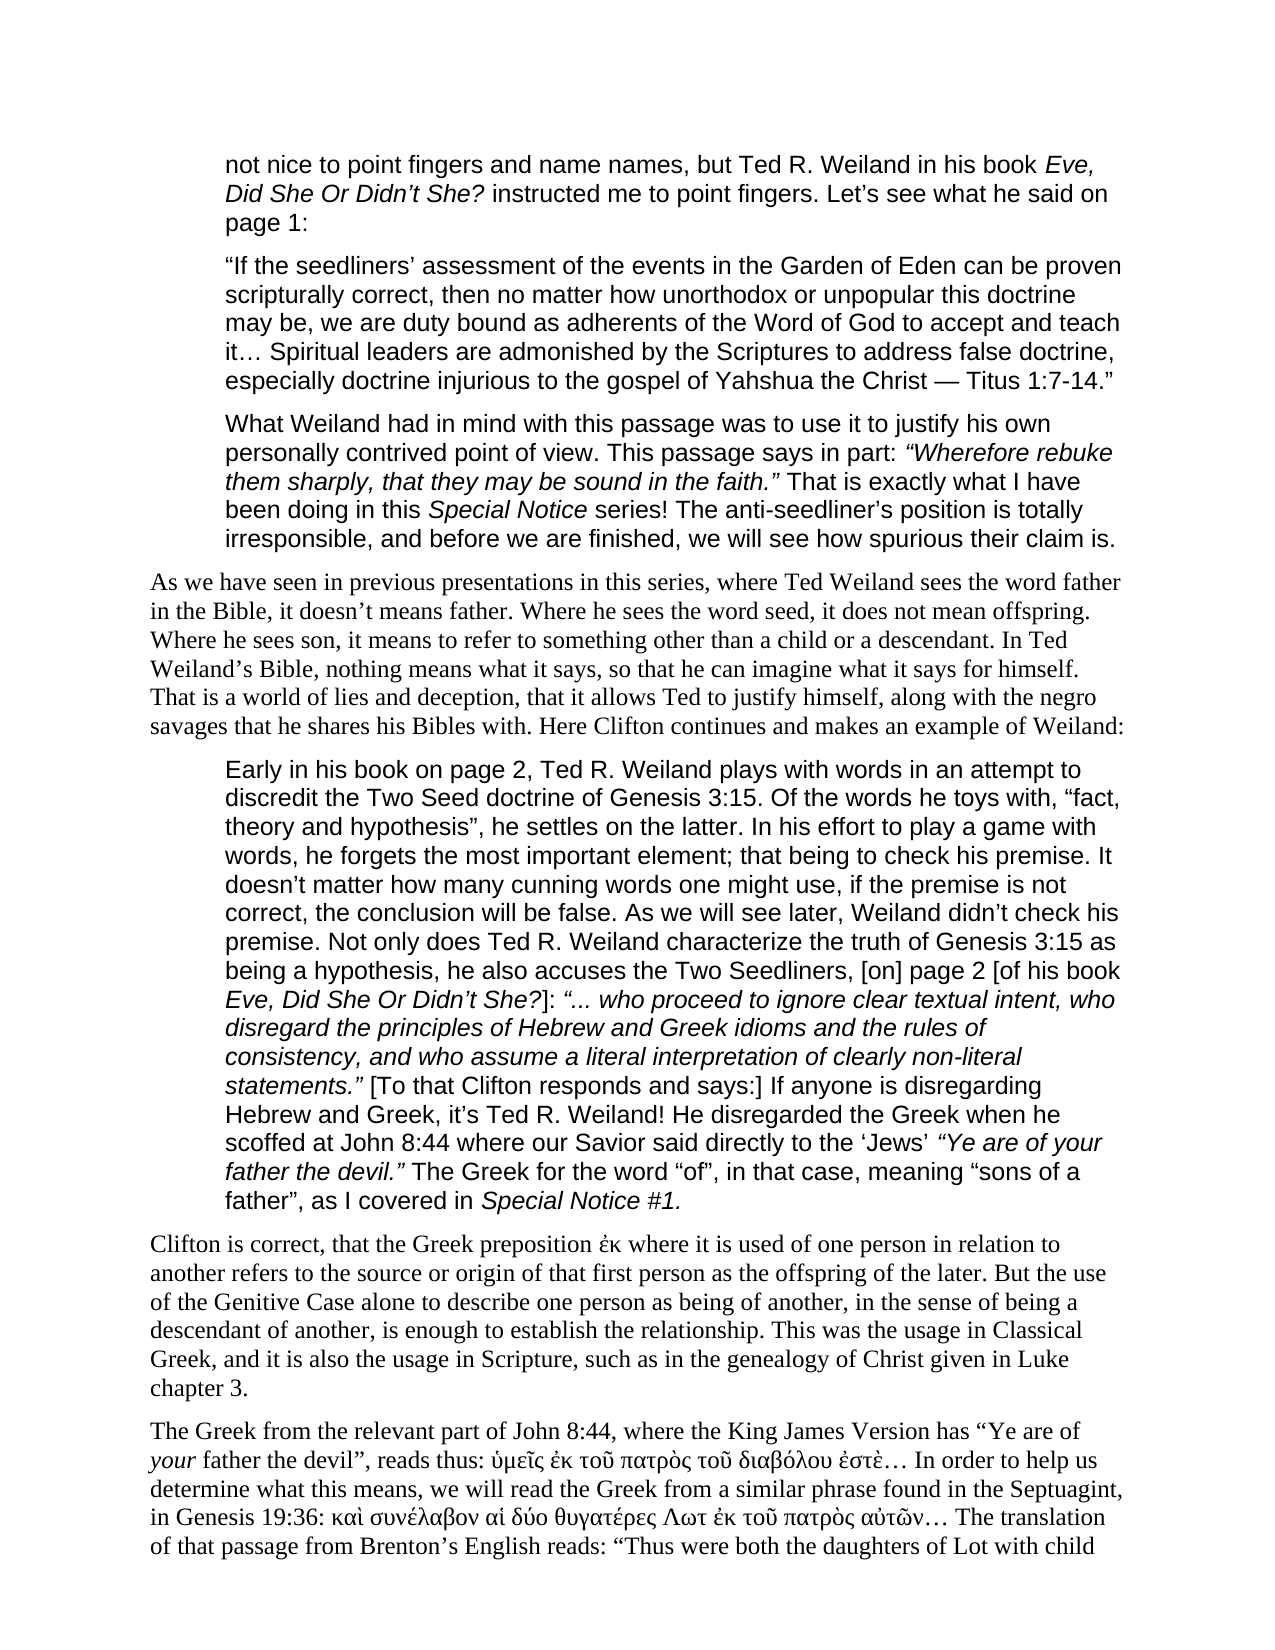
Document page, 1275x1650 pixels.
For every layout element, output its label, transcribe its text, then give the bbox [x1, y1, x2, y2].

text “If the seedliners’ assessment of the events in the Garden of Eden can be proven scripturally correct, then no matter how unorthodox or unpopular this doctrine may be, we are duty bound as adherents of the Word of God to accept and teach it… Spiritual leaders are admonished by the Scriptures to address false doctrine, especially doctrine injurious to the gospel of Yahshua the Christ — Titus 1:7-14.” [225, 251, 1125, 394]
text Clifton is correct, that the Greek preposition ἐκ where it is used of one person in relation to another refers to the source or origin of that first person as the offspring of the later. But the use of the Genitive Case alone to describe one person as being of another, in the sense of being a descendant of another, is enough to establish the relationship. This was the usage in Classical Greek, and it is also the usage in Scripture, such as in the genealogy of Christ given in Luke chapter 3. [150, 1229, 1125, 1402]
text As we have seen in previous presentations in this series, where Ted Weiland sees the word father in the Bible, it doesn’t means father. Where he sees the word seed, it does not mean offspring. Where he sees son, it means to refer to something other than a child or a descendant. In Ted Weiland’s Bible, nothing means what it says, so that he can imagine what it says for himself. That is a world of lies and deception, that it allows Ted to justify himself, along with the negro savages that he shares his Bibles with. Here Clifton continues and makes an example of Weiland: [150, 567, 1125, 740]
text The Greek from the relevant part of John 8:44, where the King James Version has “Ye are of your father the devil”, reads thus: ὑμεῖς ἐκ τοῦ πατρὸς τοῦ διαβόλου ἐστὲ… In order to help us determine what this means, we will read the Greek from a similar phrase found in the Septuagint, in Genesis 19:36: καὶ συνέλαβον αἱ δύο θυγατέρες Λωτ ἐκ τοῦ πατρὸς αὐτῶν… The translation of that passage from Brenton’s English reads: “Thus were both the daughters of Lot with child [150, 1416, 1125, 1560]
text What Weiland had in mind with this passage was to use it to justify his own personally contrived point of view. This passage says in part: “Wherefore rebuke them sharply, that they may be sound in the faith.” That is exactly what I have been doing in this Special Notice series! The anti-seedliner’s position is totally irresponsible, and before we are finished, we will see how spurious their claim is. [225, 409, 1125, 553]
text not nice to point fingers and name names, but Ted R. Weiland in his book Eve, Did She Or Didn’t She? instructed me to point fingers. Let’s see what he said on page 1: [225, 150, 1125, 236]
text Early in his book on page 2, Ted R. Weiland plays with words in an attempt to discredit the Two Seed doctrine of Genesis 3:15. Of the words he toys with, “fact, theory and hypothesis”, he settles on the latter. In his effort to play a game with words, he forgets the most important element; that being to check his premise. It doesn’t matter how many cunning words one might use, if the premise is not correct, the conclusion will be false. As we will see later, Weiland didn’t check his premise. Not only does Ted R. Weiland characterize the truth of Genesis 3:15 as being a hypothesis, he also accuses the Two Seedliners, [on] page 2 [of his book Eve, Did She Or Didn’t She?]: “... who proceed to ignore clear textual intent, who disregard the principles of Hebrew and Greek idioms and the rules of consistency, and who assume a literal interpretation of clearly non-literal statements.” [To that Clifton responds and says:] If anyone is disregarding Hebrew and Greek, it’s Ted R. Weiland! He disregarded the Greek when he scoffed at John 8:44 where our Savior said directly to the ‘Jews’ “Ye are of your father the devil.” The Greek for the word “of”, in that case, meaning “sons of a father”, as I covered in Special Notice #1. [225, 754, 1125, 1214]
